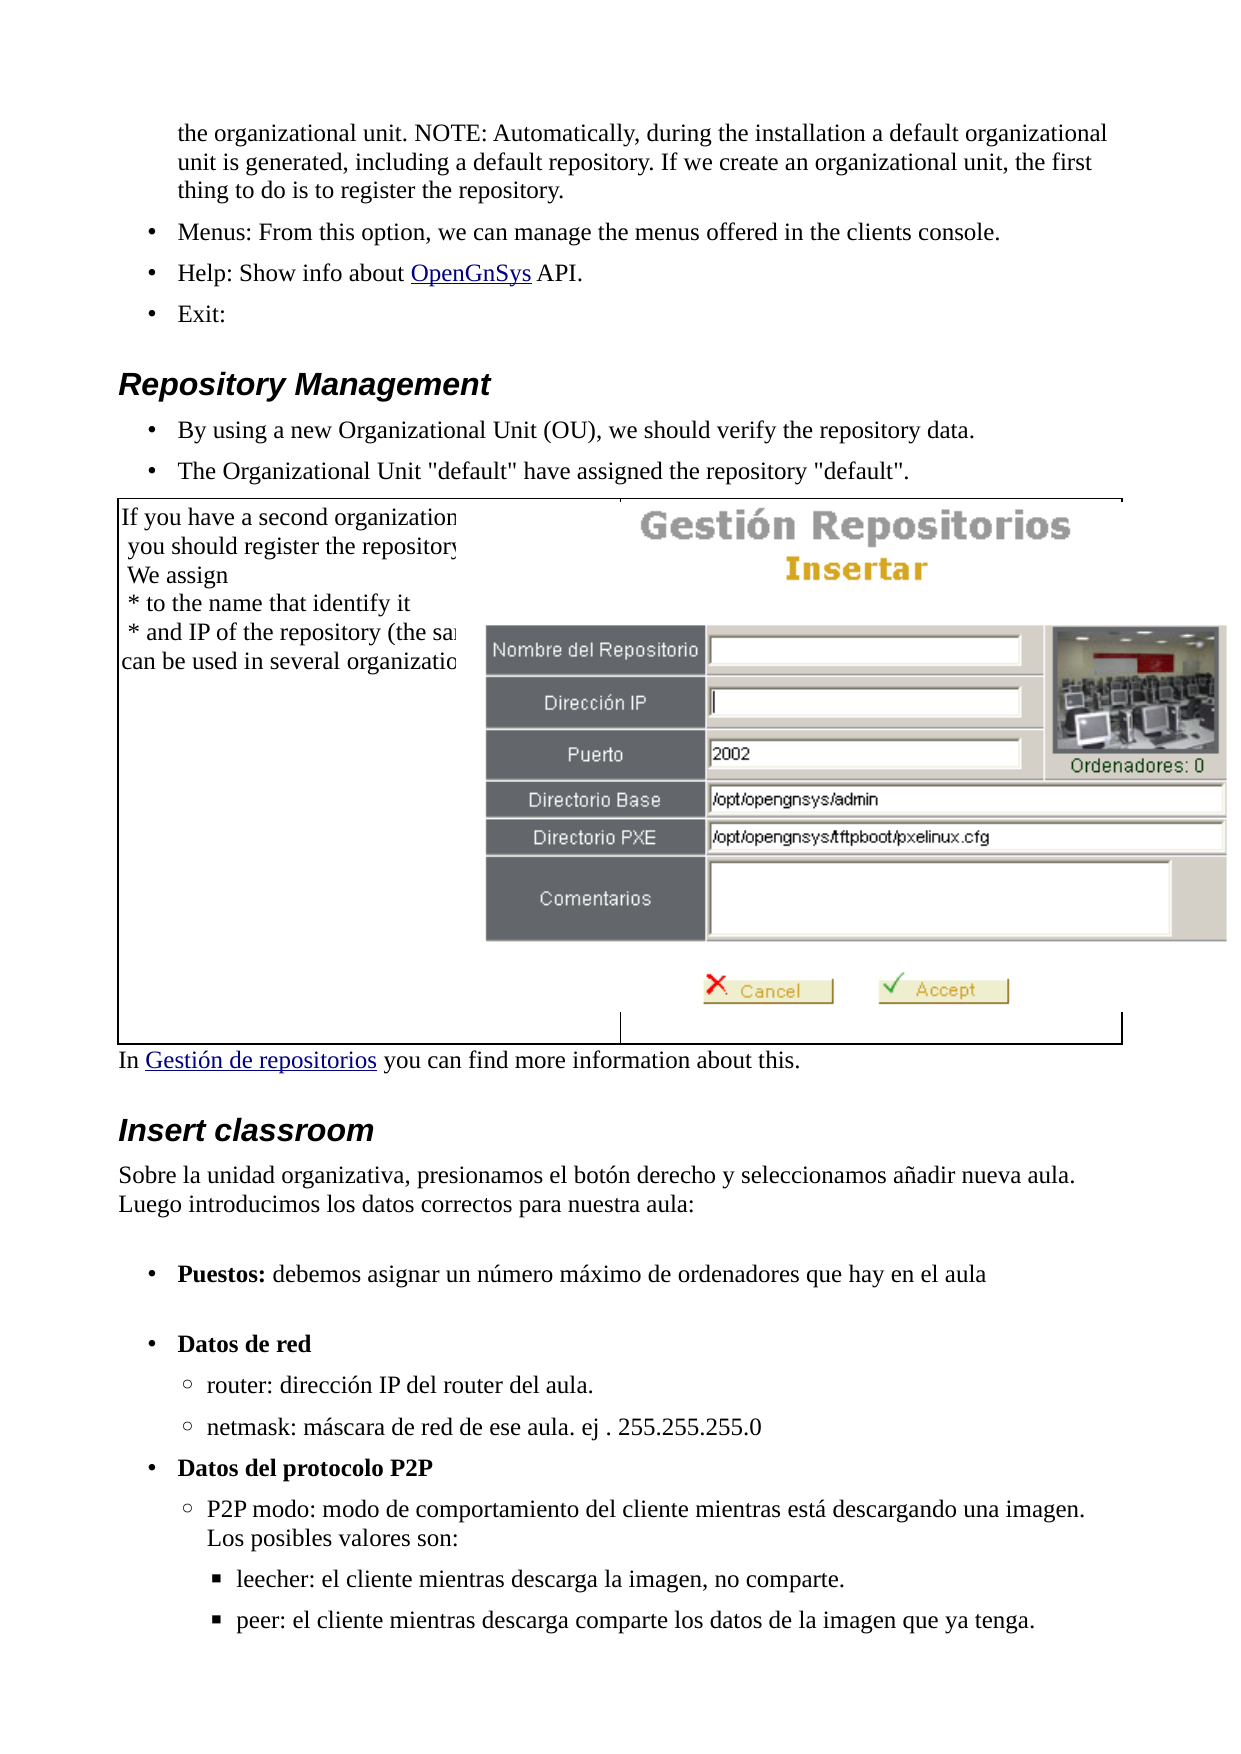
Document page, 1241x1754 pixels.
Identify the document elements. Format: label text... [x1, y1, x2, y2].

list By using a new Organizational Unit (OU), we should verify the repository data. [148, 415, 1122, 444]
subtitle Insert classroom [118, 1111, 1122, 1148]
list Exit: [148, 299, 1122, 328]
list peer: el cliente mientras descarga comparte los datos de la imagen que ya tenga. [207, 1606, 1122, 1634]
list the organizational unit. NOTE: Automatically, during the installation a default organizational unit is generated, including a default repository. If we create an organizational unit, the first thing to do is to register the repository. [148, 118, 1122, 204]
list Datos de red [148, 1329, 1122, 1358]
table_header [621, 1012, 1121, 1043]
list leecher: el cliente mientras descarga la imagen, no comparte. [207, 1564, 1122, 1593]
subtitle Repository Management [118, 366, 1122, 402]
text Sobre la unidad organizativa, presionamos el botón derecho y seleccionamos añadir nueva aula. Luego introducimos los datos correctos para nuestra aula: [118, 1161, 1122, 1247]
table_header If you have a second organizational unit you should register the repository. We assign * to the name that identify it * and IP of the repository (the same repository can be used in several organizational units). [119, 499, 620, 1043]
text In Gestión de repositorios you can find more information about this. [118, 1045, 1122, 1074]
list P2P modo: modo de comportamiento del cliente mientras está descargando una imagen. Los posibles valores son: [177, 1494, 1122, 1552]
list The Organizational Unit "default" have assigned the repository "default". [148, 456, 1122, 485]
list Help: Show info about OpenGnSys API. [148, 258, 1122, 287]
list router: dirección IP del router del aula. [177, 1371, 1122, 1399]
list Datos del protocolo P2P [148, 1453, 1122, 1482]
list netmask: máscara de red de ese aula. ej . 255.255.255.0 [177, 1412, 1122, 1441]
list Puestos: debemos asignar un número máximo de ordenadores que hay en el aula [148, 1259, 1122, 1317]
list Menus: From this option, we can manage the menus offered in the clients console. [148, 217, 1122, 246]
